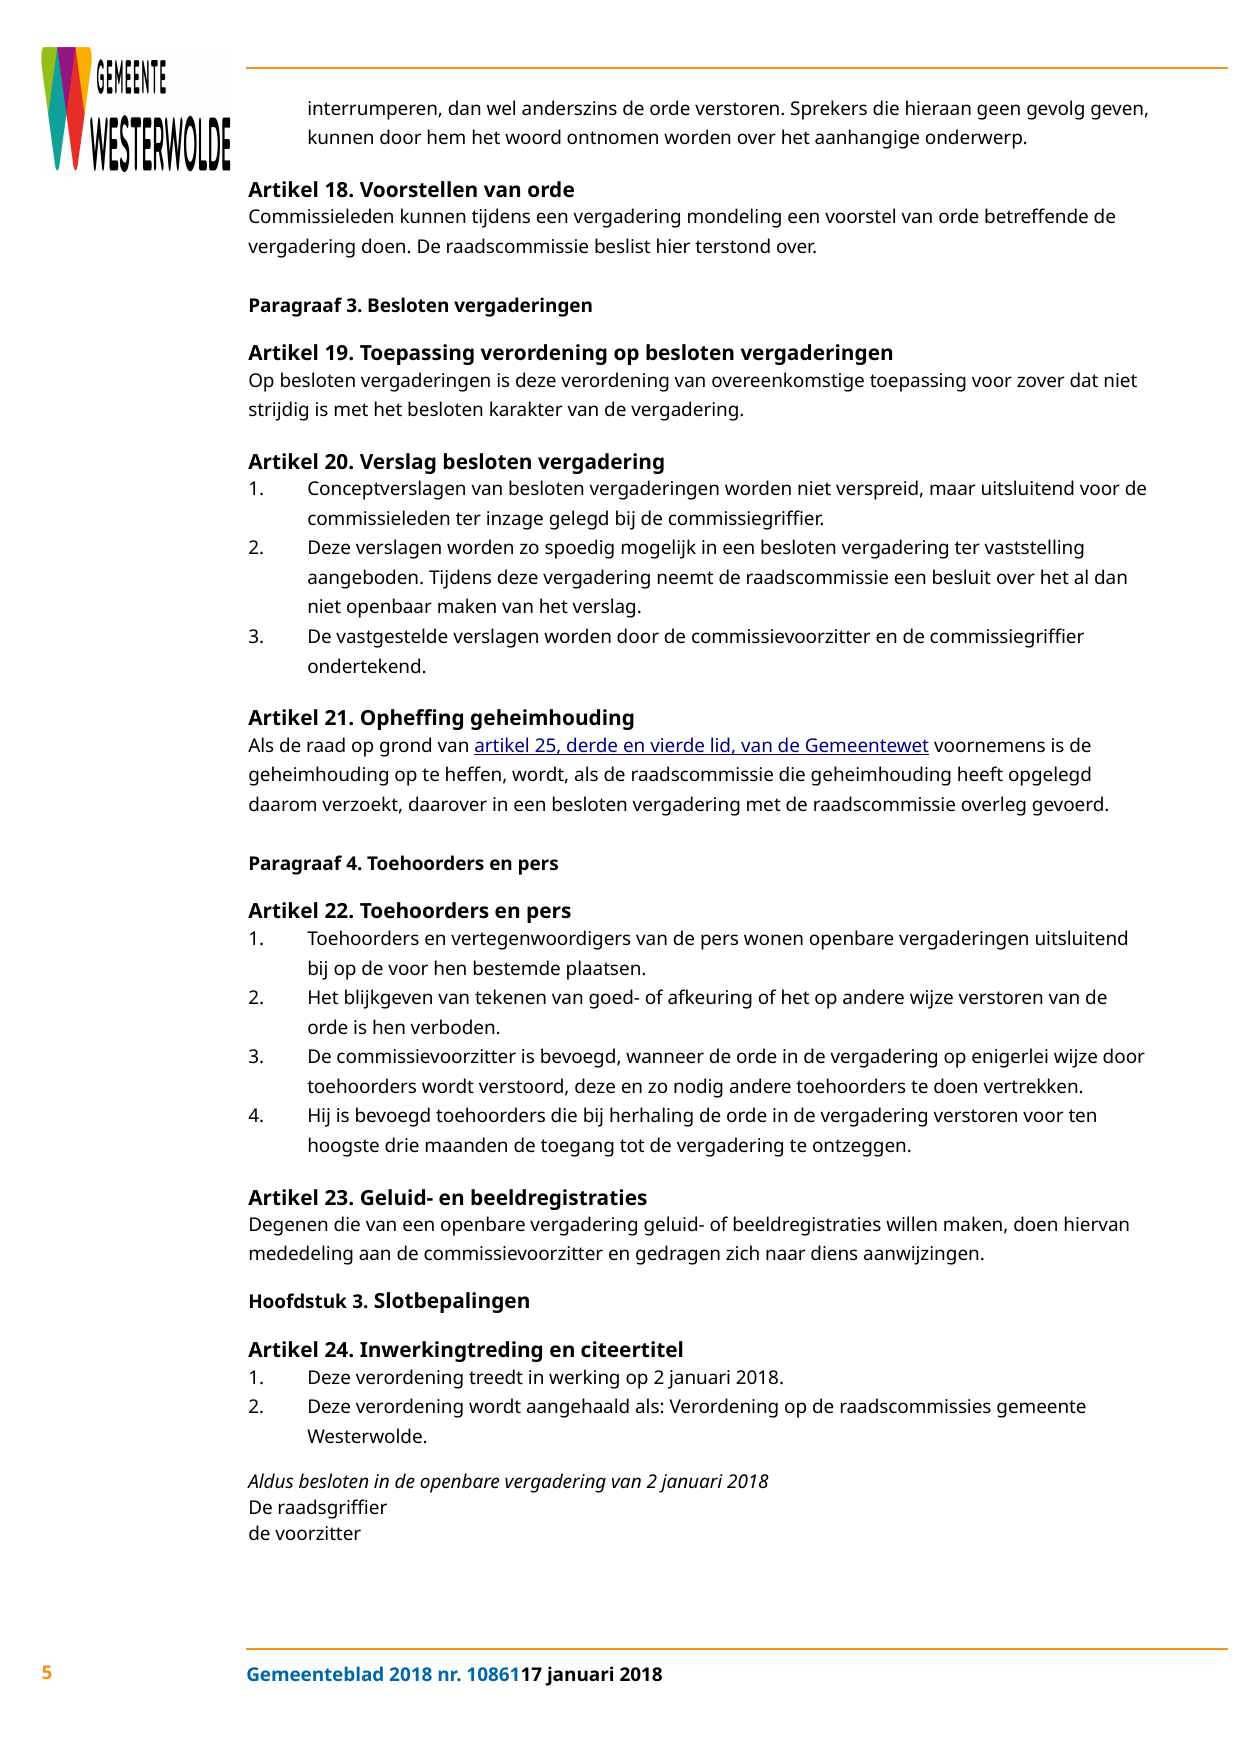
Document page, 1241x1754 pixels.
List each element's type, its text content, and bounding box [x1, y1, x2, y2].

text de voorzitter [248, 1520, 1152, 1546]
text Artikel 20. Verslag besloten vergadering [248, 447, 1152, 475]
text Commissieleden kunnen tijdens een vergadering mondeling een voorstel van orde betreffende de vergadering doen. De raadscommissie beslist hier terstond over. [248, 203, 1152, 258]
list Hij is bevoegd toehoorders die bij herhaling de orde in de vergadering verstoren voor ten hoogste drie maanden de toegang tot de vergadering te ontzeggen. [248, 1103, 1152, 1158]
text Op besloten vergaderingen is deze verordening van overeenkomstige toepassing voor zover dat niet strijdig is met het besloten karakter van de vergadering. [248, 367, 1152, 422]
text Hoofdstuk 3. Slotbepalingen [248, 1286, 1152, 1315]
text Aldus besloten in de openbare vergadering van 2 januari 2018 [248, 1469, 1152, 1494]
text Als de raad op grond van artikel 25, derde en vierde lid, van de Gemeentewet voornemens is de geheimhouding op te heffen, wordt, als de raadscommissie die geheimhouding heeft opgelegd daarom verzoekt, daarover in een besloten vergadering met de raadscommissie overleg gevoerd. [248, 732, 1152, 817]
list Deze verordening treedt in werking op 2 januari 2018. [248, 1364, 1152, 1390]
text Artikel 19. Toepassing verordening op besloten vergaderingen [248, 338, 1152, 367]
text Artikel 24. Inwerkingtreding en citeertitel [248, 1336, 1152, 1364]
list Deze verslagen worden zo spoedig mogelijk in een besloten vergadering ter vaststelling aangeboden. Tijdens deze vergadering neemt de raadscommissie een besluit over het al dan niet openbaar maken van het verslag. [248, 534, 1152, 619]
picture [41, 47, 231, 172]
list Conceptverslagen van besloten vergaderingen worden niet verspreid, maar uitsluitend voor de commissieleden ter inzage gelegd bij de commissiegriffier. [248, 475, 1152, 531]
text Artikel 21. Opheffing geheimhouding [248, 703, 1152, 732]
list De commissievoorzitter is bevoegd, wanneer de orde in de vergadering op enigerlei wijze door toehoorders wordt verstoord, deze en zo nodig andere toehoorders te doen vertrekken. [248, 1043, 1152, 1099]
text Paragraaf 4. Toehoorders en pers [248, 850, 1152, 876]
list Het blijkgeven van tekenen van goed- of afkeuring of het op andere wijze verstoren van de orde is hen verboden. [248, 984, 1152, 1039]
list Toehoorders en vertegenwoordigers van de pers wonen openbare vergaderingen uitsluitend bij op de voor hen bestemde plaatsen. [248, 925, 1152, 980]
list De vastgestelde verslagen worden door de commissievoorzitter en de commissiegriffier ondertekend. [248, 623, 1152, 679]
text Paragraaf 3. Besloten vergaderingen [248, 292, 1152, 318]
text De raadsgriffier [248, 1494, 1152, 1520]
text Degenen die van een openbare vergadering geluid- of beeldregistraties willen maken, doen hiervan mededeling aan de commissievoorzitter en gedragen zich naar diens aanwijzingen. [248, 1211, 1152, 1266]
text Artikel 23. Geluid- en beeldregistraties [248, 1183, 1152, 1211]
list interrumperen, dan wel anderszins de orde verstoren. Sprekers die hieraan geen gevolg geven, kunnen door hem het woord ontnomen worden over het aanhangige onderwerp. [248, 95, 1152, 150]
list Deze verordening wordt aangehaald als: Verordening op de raadscommissies gemeente Westerwolde. [248, 1393, 1152, 1449]
text Artikel 18. Voorstellen van orde [248, 175, 1152, 203]
text Artikel 22. Toehoorders en pers [248, 897, 1152, 925]
